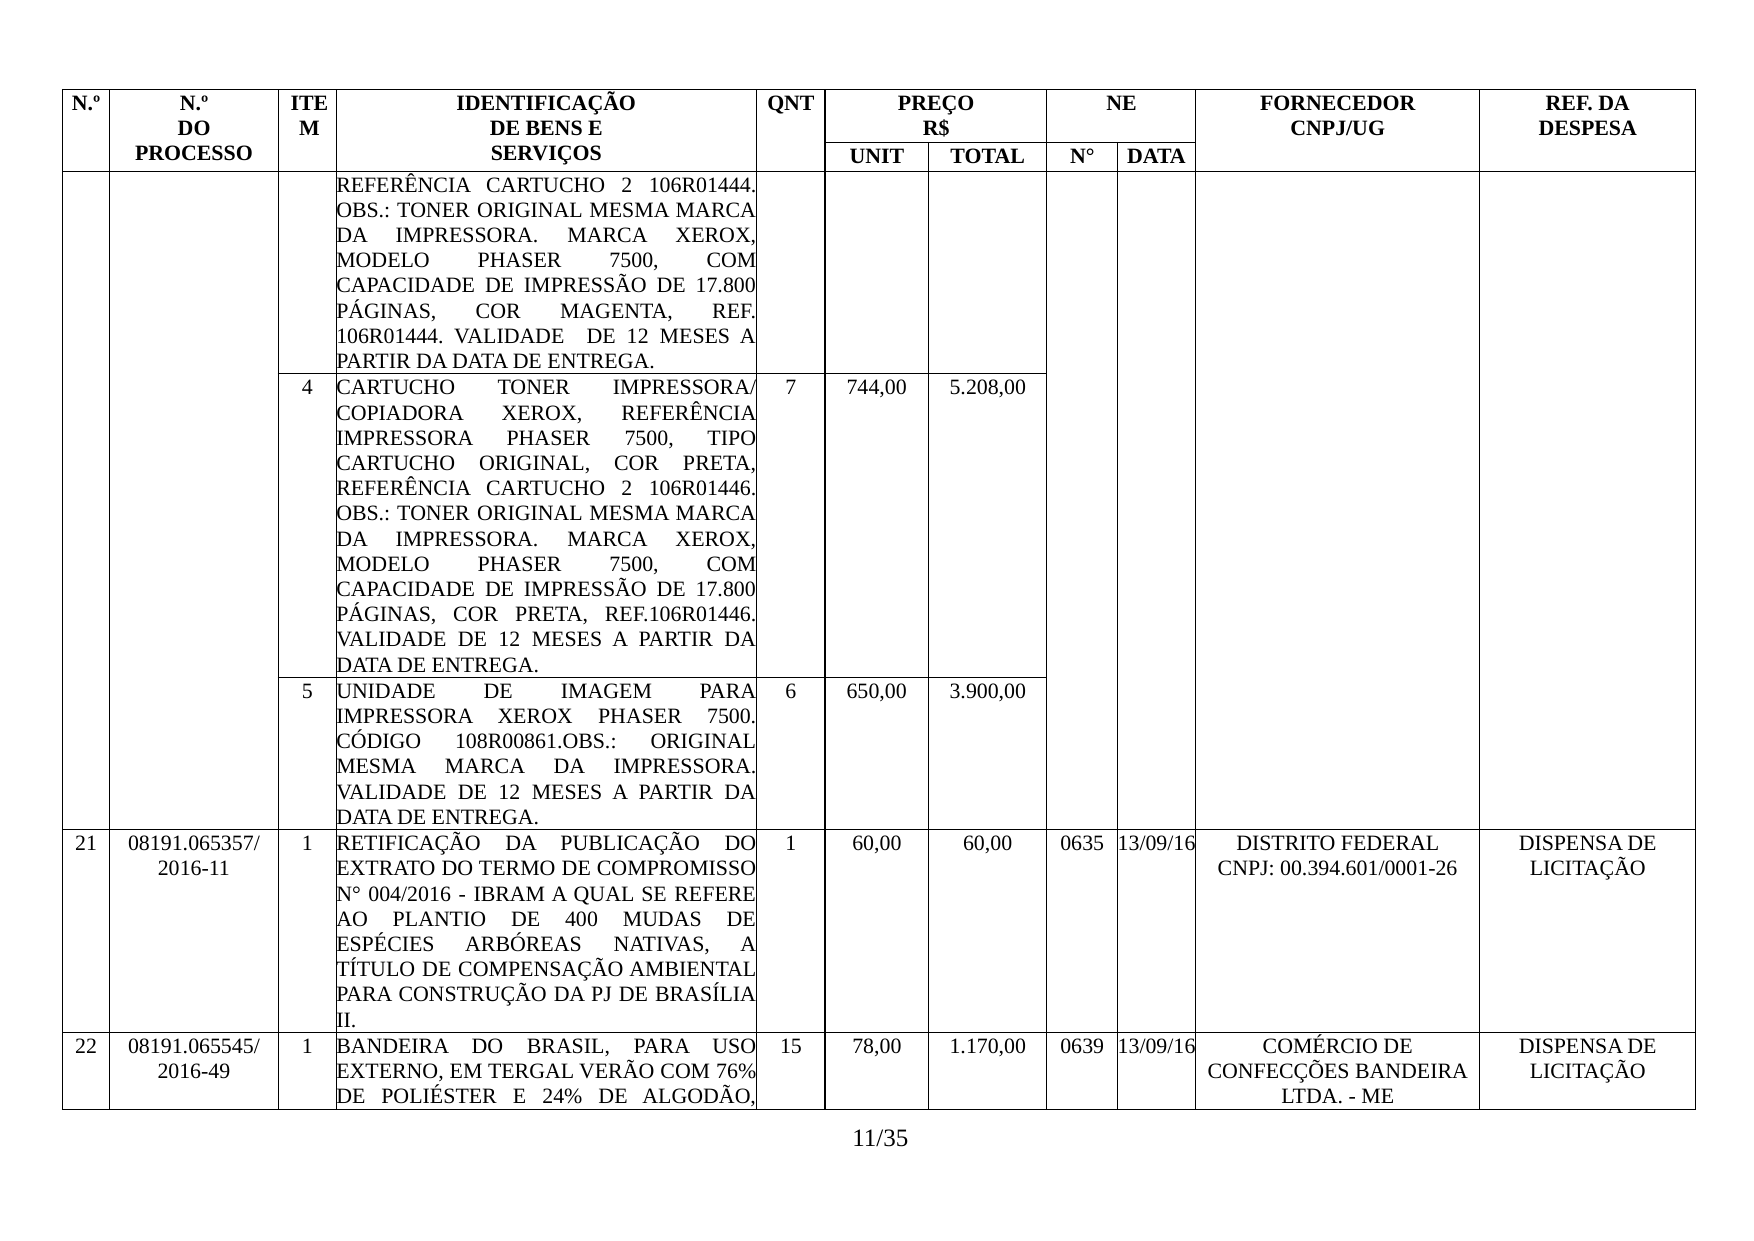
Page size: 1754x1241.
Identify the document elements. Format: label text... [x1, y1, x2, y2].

table_cell 1 [757, 830, 824, 1032]
table_cell 21 [63, 830, 109, 1032]
table_cell 0639 [1047, 1033, 1117, 1108]
table_cell [1480, 172, 1695, 829]
table_cell [63, 172, 109, 829]
table_cell DISTRITO FEDERAL CNPJ: 00.394.601/0001-26 [1196, 830, 1479, 1032]
table_cell 60,00 [826, 830, 928, 1032]
table_header ITEM [279, 90, 336, 171]
table_header PREÇO R$ [826, 90, 1046, 142]
table_header FORNECEDOR CNPJ/UG [1196, 90, 1479, 171]
table_cell TOTAL [929, 143, 1046, 171]
table_cell 1.170,00 [929, 1033, 1046, 1108]
table_cell DISPENSA DE LICITAÇÃO [1480, 1033, 1695, 1108]
table_header N.º DO PROCESSO [110, 90, 278, 171]
table_cell BANDEIRA DO BRASIL, PARA USO EXTERNO, EM TERGAL VERÃO COM 76% DE POLIÉSTER E 24% DE ALGODÃO, [337, 1033, 756, 1108]
table_cell 4 [279, 374, 336, 677]
table_cell UNIDADE DE IMAGEM PARA IMPRESSORA XEROX PHASER 7500. CÓDIGO 108R00861.OBS.: ORIGINAL MESMA MARCA DA IMPRESSORA. VALIDADE DE 12 MESES A PARTIR DA DATA DE ENTREGA. [337, 678, 756, 829]
table_cell [826, 172, 928, 373]
table_header NE [1047, 90, 1195, 142]
table_cell [279, 172, 336, 373]
table_header N.º [63, 90, 109, 171]
table_cell [757, 172, 824, 373]
table_cell 1 [279, 1033, 336, 1108]
table_cell 1 [279, 830, 336, 1032]
table_cell 744,00 [826, 374, 928, 677]
table_cell COMÉRCIO DE CONFECÇÕES BANDEIRA LTDA. - ME [1196, 1033, 1479, 1108]
table_header REF. DA DESPESA [1480, 90, 1695, 171]
table_cell [929, 172, 1046, 373]
table_cell 08191.065357/ 2016-11 [110, 830, 278, 1032]
table_cell [1118, 172, 1195, 829]
table_cell UNIT [826, 143, 928, 171]
table_cell 78,00 [826, 1033, 928, 1108]
table_cell 5.208,00 [929, 374, 1046, 677]
table_cell 650,00 [826, 678, 928, 829]
table_cell 15 [757, 1033, 824, 1108]
table_cell REFERÊNCIA CARTUCHO 2 106R01444. OBS.: TONER ORIGINAL MESMA MARCA DA IMPRESSORA. MARCA XEROX, MODELO PHASER 7500, COM CAPACIDADE DE IMPRESSÃO DE 17.800 PÁGINAS, COR MAGENTA, REF. 106R01444. VALIDADE DE 12 MESES A PARTIR DA DATA DE ENTREGA. [337, 172, 756, 373]
table_header QNT [757, 90, 824, 171]
table_cell CARTUCHO TONER IMPRESSORA/ COPIADORA XEROX, REFERÊNCIA IMPRESSORA PHASER 7500, TIPO CARTUCHO ORIGINAL, COR PRETA, REFERÊNCIA CARTUCHO 2 106R01446. OBS.: TONER ORIGINAL MESMA MARCA DA IMPRESSORA. MARCA XEROX, MODELO PHASER 7500, COM CAPACIDADE DE IMPRESSÃO DE 17.800 PÁGINAS, COR PRETA, REF.106R01446. VALIDADE DE 12 MESES A PARTIR DA DATA DE ENTREGA. [337, 374, 756, 677]
table_cell 5 [279, 678, 336, 829]
table_cell 13/09/16 [1118, 830, 1195, 1032]
table_cell DATA [1118, 143, 1195, 171]
table_cell 08191.065545/ 2016-49 [110, 1033, 278, 1108]
table_cell DISPENSA DE LICITAÇÃO [1480, 830, 1695, 1032]
table_cell 3.900,00 [929, 678, 1046, 829]
table_cell [110, 172, 278, 829]
table_cell [1047, 172, 1117, 829]
table_cell 0635 [1047, 830, 1117, 1032]
table_cell 7 [757, 374, 824, 677]
table_cell 13/09/16 [1118, 1033, 1195, 1108]
table_cell RETIFICAÇÃO DA PUBLICAÇÃO DO EXTRATO DO TERMO DE COMPROMISSO N° 004/2016 - IBRAM A QUAL SE REFERE AO PLANTIO DE 400 MUDAS DE ESPÉCIES ARBÓREAS NATIVAS, A TÍTULO DE COMPENSAÇÃO AMBIENTAL PARA CONSTRUÇÃO DA PJ DE BRASÍLIA II. [337, 830, 756, 1032]
table_cell 60,00 [929, 830, 1046, 1032]
table_cell 6 [757, 678, 824, 829]
table_cell 22 [63, 1033, 109, 1108]
table_header IDENTIFICAÇÃO DE BENS E SERVIÇOS [337, 90, 756, 171]
table_cell N° [1047, 143, 1117, 171]
table_cell [1196, 172, 1479, 829]
